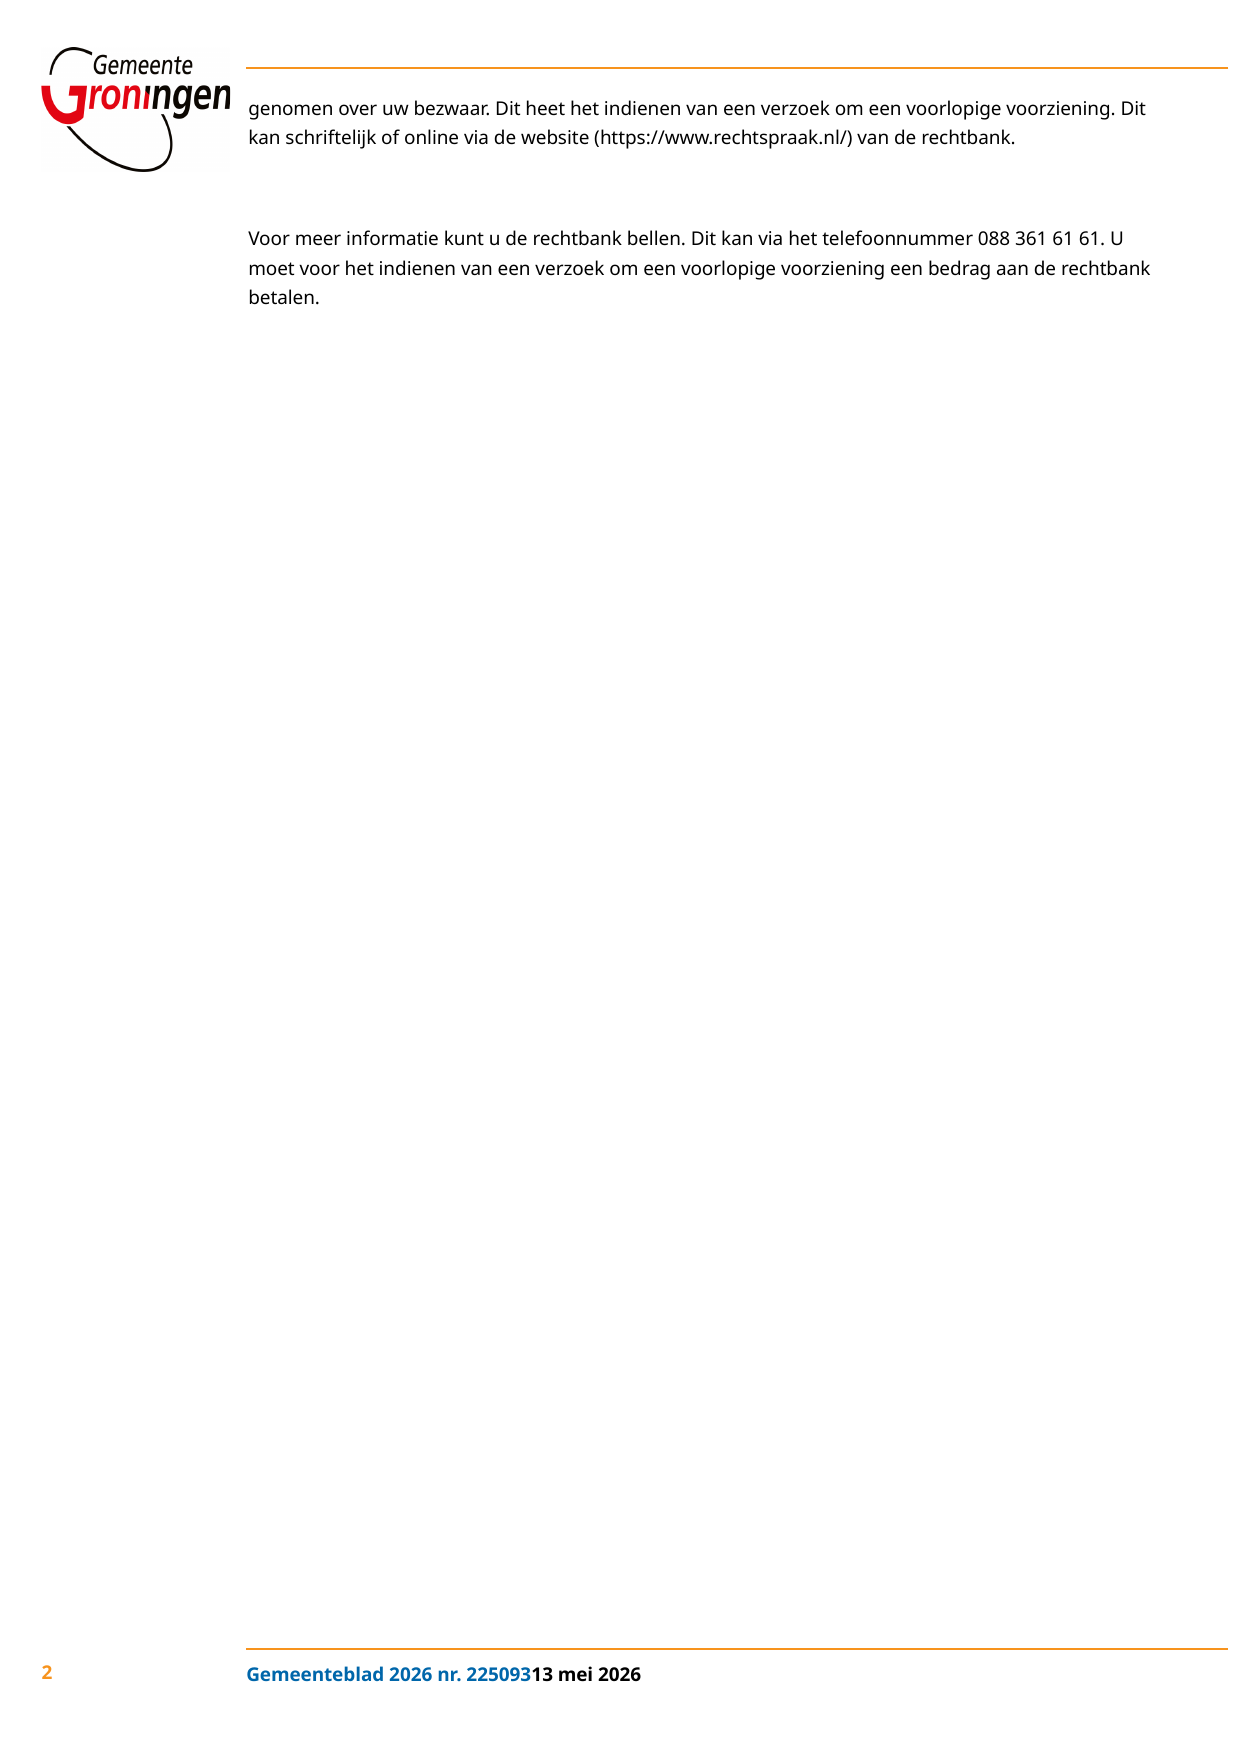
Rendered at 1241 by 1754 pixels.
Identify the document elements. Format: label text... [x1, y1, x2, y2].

text Voor meer informatie kunt u de rechtbank bellen. Dit kan via het telefoonnummer 088 361 61 61. U moet voor het indienen van een verzoek om een voorlopige voorziening een bedrag aan de rechtbank betalen. [248, 225, 1152, 310]
picture [41, 47, 231, 172]
text genomen over uw bezwaar. Dit heet het indienen van een verzoek om een voorlopige voorziening. Dit kan schriftelijk of online via de website (https://www.rechtspraak.nl/) van de rechtbank. [248, 95, 1152, 150]
